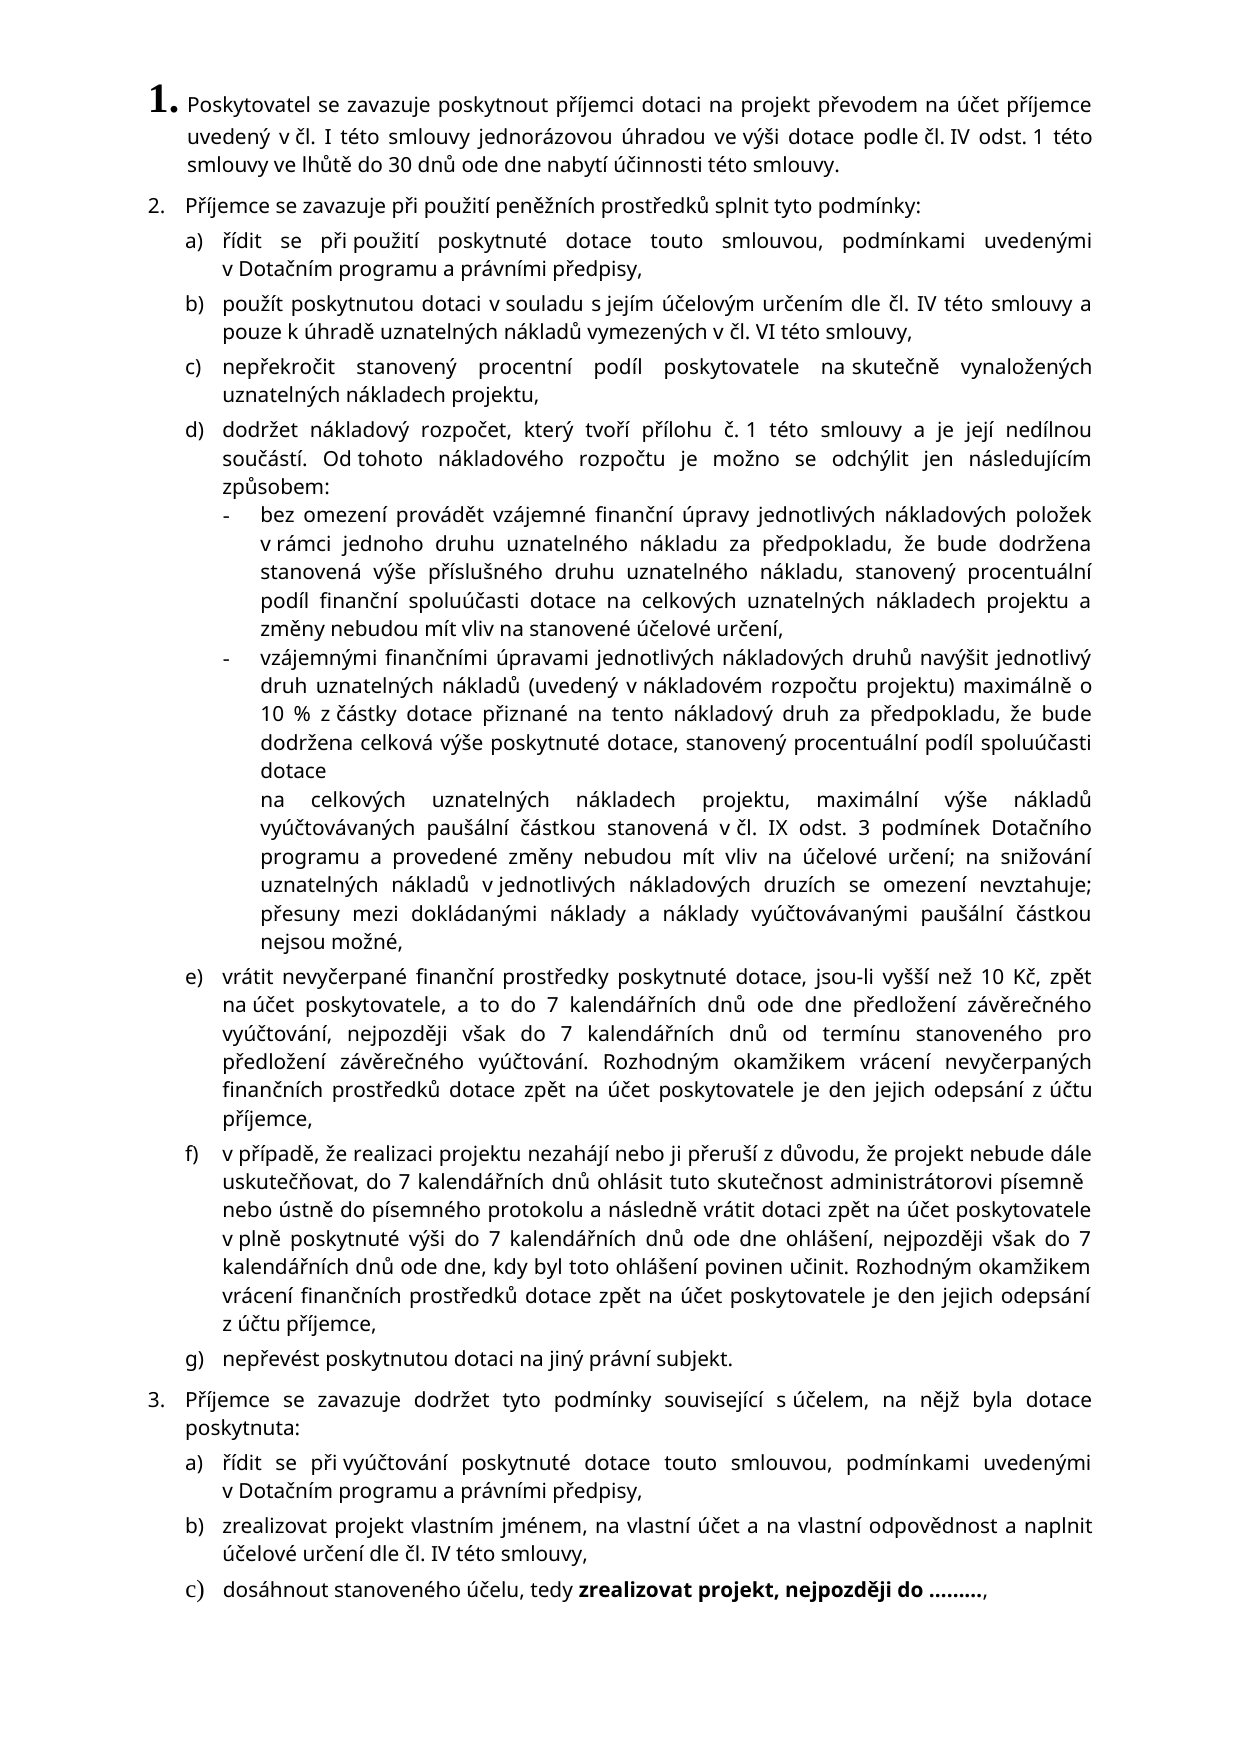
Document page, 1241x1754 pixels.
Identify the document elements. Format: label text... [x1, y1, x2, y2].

list bez omezení provádět vzájemné finanční úpravy jednotlivých nákladových položek v rámci jednoho druhu uznatelného nákladu za předpokladu, že bude dodržena stanovená výše příslušného druhu uznatelného nákladu, stanovený procentuální podíl finanční spoluúčasti dotace na celkových uznatelných nákladech projektu a změny nebudou mít vliv na stanovené účelové určení, [223, 501, 1092, 643]
list Příjemce se zavazuje při použití peněžních prostředků splnit tyto podmínky: [148, 191, 1092, 219]
list dosáhnout stanoveného účelu, tedy zrealizovat projekt, nejpozději do ………, [185, 1574, 1092, 1604]
list nepřekročit stanovený procentní podíl poskytovatele na skutečně vynaložených uznatelných nákladech projektu, [185, 352, 1092, 409]
list vzájemnými finančními úpravami jednotlivých nákladových druhů navýšit jednotlivý druh uznatelných nákladů (uvedený v nákladovém rozpočtu projektu) maximálně o 10 % z částky dotace přiznané na tento nákladový druh za předpokladu, že bude dodržena celková výše poskytnuté dotace, stanovený procentuální podíl spoluúčasti dotace na celkových uznatelných nákladech projektu, maximální výše nákladů vyúčtovávaných paušální částkou stanovená v čl. IX odst. 3 podmínek Dotačního programu a provedené změny nebudou mít vliv na účelové určení; na snižování uznatelných nákladů v jednotlivých nákladových druzích se omezení nevztahuje; přesuny mezi dokládanými náklady a náklady vyúčtovávanými paušální částkou nejsou možné, [223, 643, 1092, 956]
list řídit se při vyúčtování poskytnuté dotace touto smlouvou, podmínkami uvedenými v Dotačním programu a právními předpisy, [185, 1448, 1092, 1505]
list v případě, že realizaci projektu nezahájí nebo ji přeruší z důvodu, že projekt nebude dále uskutečňovat, do 7 kalendářních dnů ohlásit tuto skutečnost administrátorovi písemně nebo ústně do písemného protokolu a následně vrátit dotaci zpět na účet poskytovatele v plně poskytnuté výši do 7 kalendářních dnů ode dne ohlášení, nejpozději však do 7 kalendářních dnů ode dne, kdy byl toto ohlášení povinen učinit. Rozhodným okamžikem vrácení finančních prostředků dotace zpět na účet poskytovatele je den jejich odepsání z účtu příjemce, [185, 1139, 1092, 1338]
list nepřevést poskytnutou dotaci na jiný právní subjekt. [185, 1344, 1092, 1372]
list Poskytovatel se zavazuje poskytnout příjemci dotaci na projekt převodem na účet příjemce uvedený v čl. I této smlouvy jednorázovou úhradou ve výši dotace podle čl. IV odst. 1 této smlouvy ve lhůtě do 30 dnů ode dne nabytí účinnosti této smlouvy. [148, 74, 1092, 179]
list zrealizovat projekt vlastním jménem, na vlastní účet a na vlastní odpovědnost a naplnit účelové určení dle čl. IV této smlouvy, [185, 1511, 1092, 1568]
list vrátit nevyčerpané finanční prostředky poskytnuté dotace, jsou-li vyšší než 10 Kč, zpět na účet poskytovatele, a to do 7 kalendářních dnů ode dne předložení závěrečného vyúčtování, nejpozději však do 7 kalendářních dnů od termínu stanoveného pro předložení závěrečného vyúčtování. Rozhodným okamžikem vrácení nevyčerpaných finančních prostředků dotace zpět na účet poskytovatele je den jejich odepsání z účtu příjemce, [185, 962, 1092, 1132]
list dodržet nákladový rozpočet, který tvoří přílohu č. 1 této smlouvy a je její nedílnou součástí. Od tohoto nákladového rozpočtu je možno se odchýlit jen následujícím způsobem: [185, 415, 1092, 501]
list Příjemce se zavazuje dodržet tyto podmínky související s účelem, na nějž byla dotace poskytnuta: [148, 1385, 1092, 1442]
list použít poskytnutou dotaci v souladu s jejím účelovým určením dle čl. IV této smlouvy a pouze k úhradě uznatelných nákladů vymezených v čl. VI této smlouvy, [185, 289, 1092, 346]
list řídit se při použití poskytnuté dotace touto smlouvou, podmínkami uvedenými v Dotačním programu a právními předpisy, [185, 226, 1092, 283]
